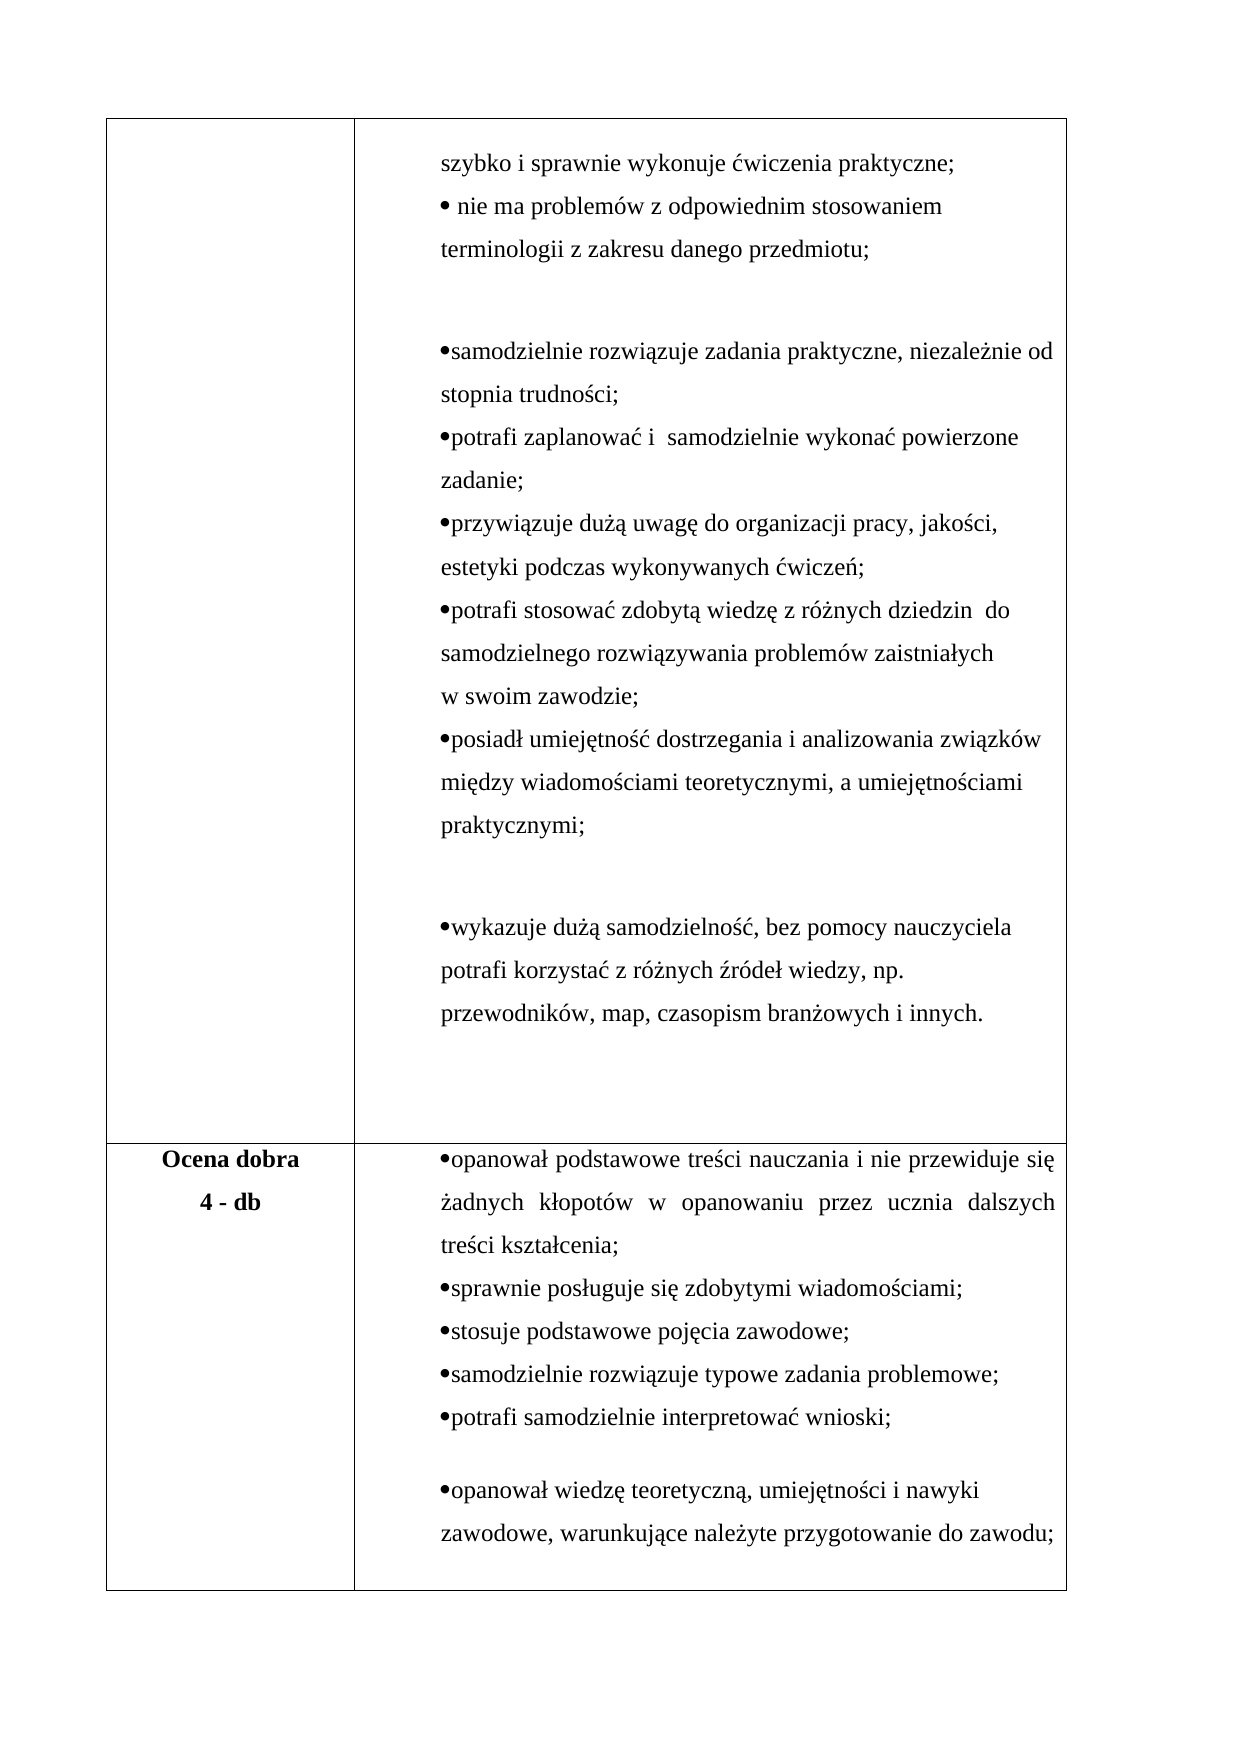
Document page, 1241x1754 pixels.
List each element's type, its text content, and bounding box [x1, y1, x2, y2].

table_cell szybko i sprawnie wykonuje ćwiczenia praktyczne; nie ma problemów z odpowiednim stosowaniem terminologii z zakresu danego przedmiotu; samodzielnie rozwiązuje zadania praktyczne, niezależnie od stopnia trudności; potrafi zaplanować i samodzielnie wykonać powierzone zadanie; przywiązuje dużą uwagę do organizacji pracy, jakości, estetyki podczas wykonywanych ćwiczeń; potrafi stosować zdobytą wiedzę z różnych dziedzin do samodzielnego rozwiązywania problemów zaistniałych w swoim zawodzie; posiadł umiejętność dostrzegania i analizowania związków między wiadomościami teoretycznymi, a umiejętnościami praktycznymi; wykazuje dużą samodzielność, bez pomocy nauczyciela potrafi korzystać z różnych źródeł wiedzy, np. przewodników, map, czasopism branżowych i innych. [355, 119, 1066, 1143]
table_cell opanował podstawowe treści nauczania i nie przewiduje się żadnych kłopotów w opanowaniu przez ucznia dalszych treści kształcenia; sprawnie posługuje się zdobytymi wiadomościami; stosuje podstawowe pojęcia zawodowe; samodzielnie rozwiązuje typowe zadania problemowe; potrafi samodzielnie interpretować wnioski; opanował wiedzę teoretyczną, umiejętności i nawyki zawodowe, warunkujące należyte przygotowanie do zawodu; wykazuje samodzielność, bez pomocy nauczyciela potrafi korzystać z różnych źródeł wiedzy, np. przewodników, map, czasopism branżowych i innych. [355, 1144, 1066, 1590]
table_cell Ocena dobra 4 - db [107, 1144, 354, 1590]
table_cell [107, 119, 354, 1143]
